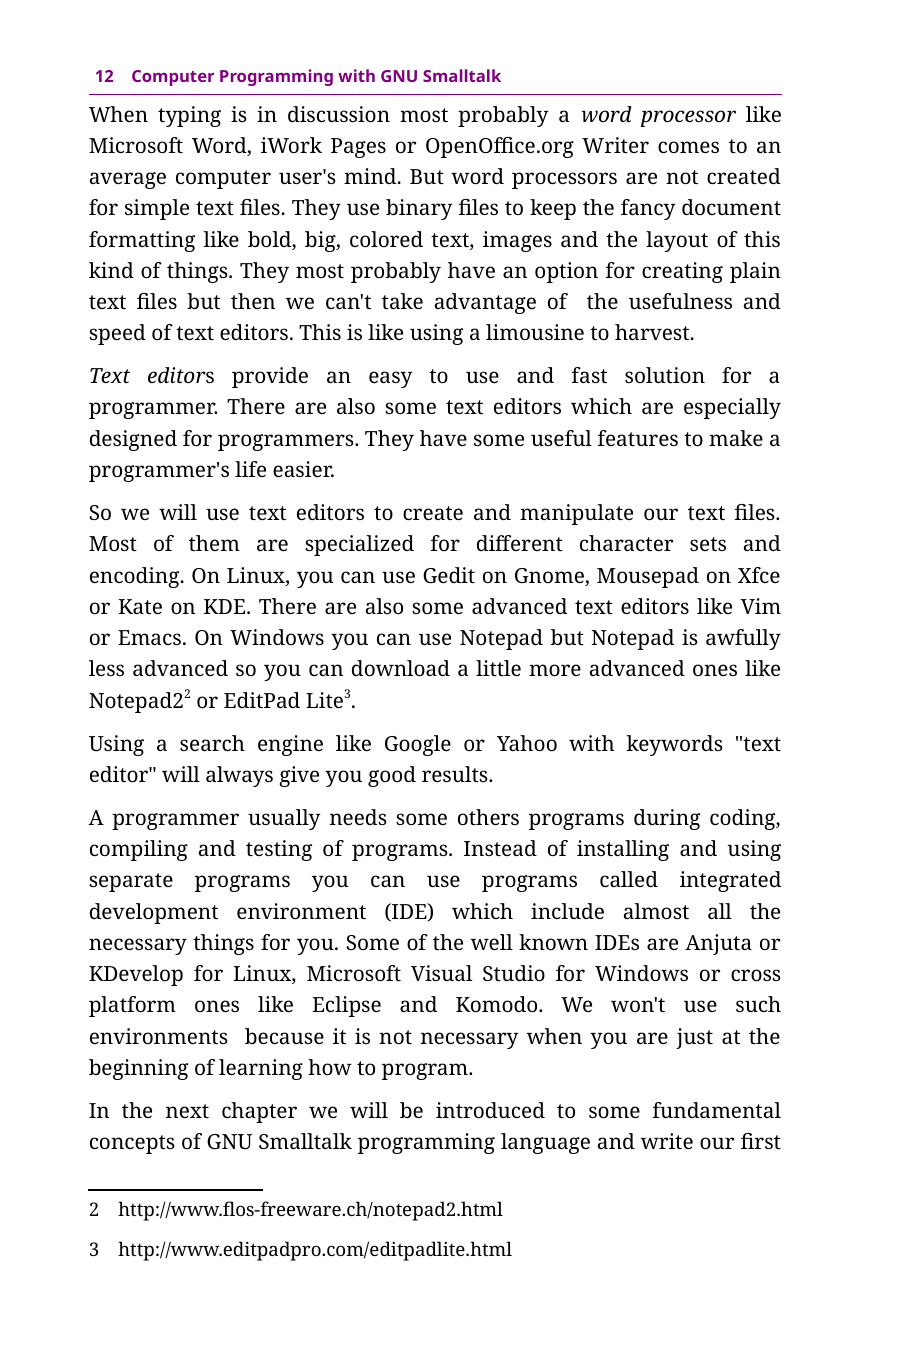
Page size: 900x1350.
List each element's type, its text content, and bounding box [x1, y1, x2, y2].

text Using a search engine like Google or Yahoo with keywords "text editor" will always give you good results. [88, 729, 782, 788]
text So we will use text editors to create and manipulate our text files. Most of them are specialized for different character sets and encoding. On Linux, you can use Gedit on Gnome, Mousepad on Xfce or Kate on KDE. There are also some advanced text editors like Vim or Emacs. On Windows you can use Notepad but Notepad is awfully less advanced so you can download a little more advanced ones like Notepad2 or EditPad Lite. [88, 498, 782, 714]
text http://www.flos-freeware.ch/notepad2.html [88, 1196, 782, 1222]
text http://www.editpadpro.com/editpadlite.html [88, 1236, 782, 1261]
text Text editors provide an easy to use and fast solution for a programmer. There are also some text editors which are especially designed for programmers. They have some useful features to make a programmer's life easier. [88, 361, 782, 484]
text When typing is in discussion most probably a word processor like Microsoft Word, iWork Pages or OpenOffice.org Writer comes to an average computer user's mind. But word processors are not created for simple text files. They use binary files to keep the fancy document formatting like bold, big, colored text, images and the layout of this kind of things. They most probably have an option for creating plain text files but then we can't take advantage of the usefulness and speed of text editors. This is like using a limousine to harvest. [88, 100, 782, 347]
text In the next chapter we will be introduced to some fundamental concepts of GNU Smalltalk programming language and write our first [88, 1096, 782, 1156]
text A programmer usually needs some others programs during coding, compiling and testing of programs. Instead of installing and using separate programs you can use programs called integrated development environment (IDE) which include almost all the necessary things for you. Some of the well known IDEs are Anjuta or KDevelop for Linux, Microsoft Visual Studio for Windows or cross platform ones like Eclipse and Komodo. We won't use such environments because it is not necessary when you are just at the beginning of learning how to program. [88, 803, 782, 1081]
